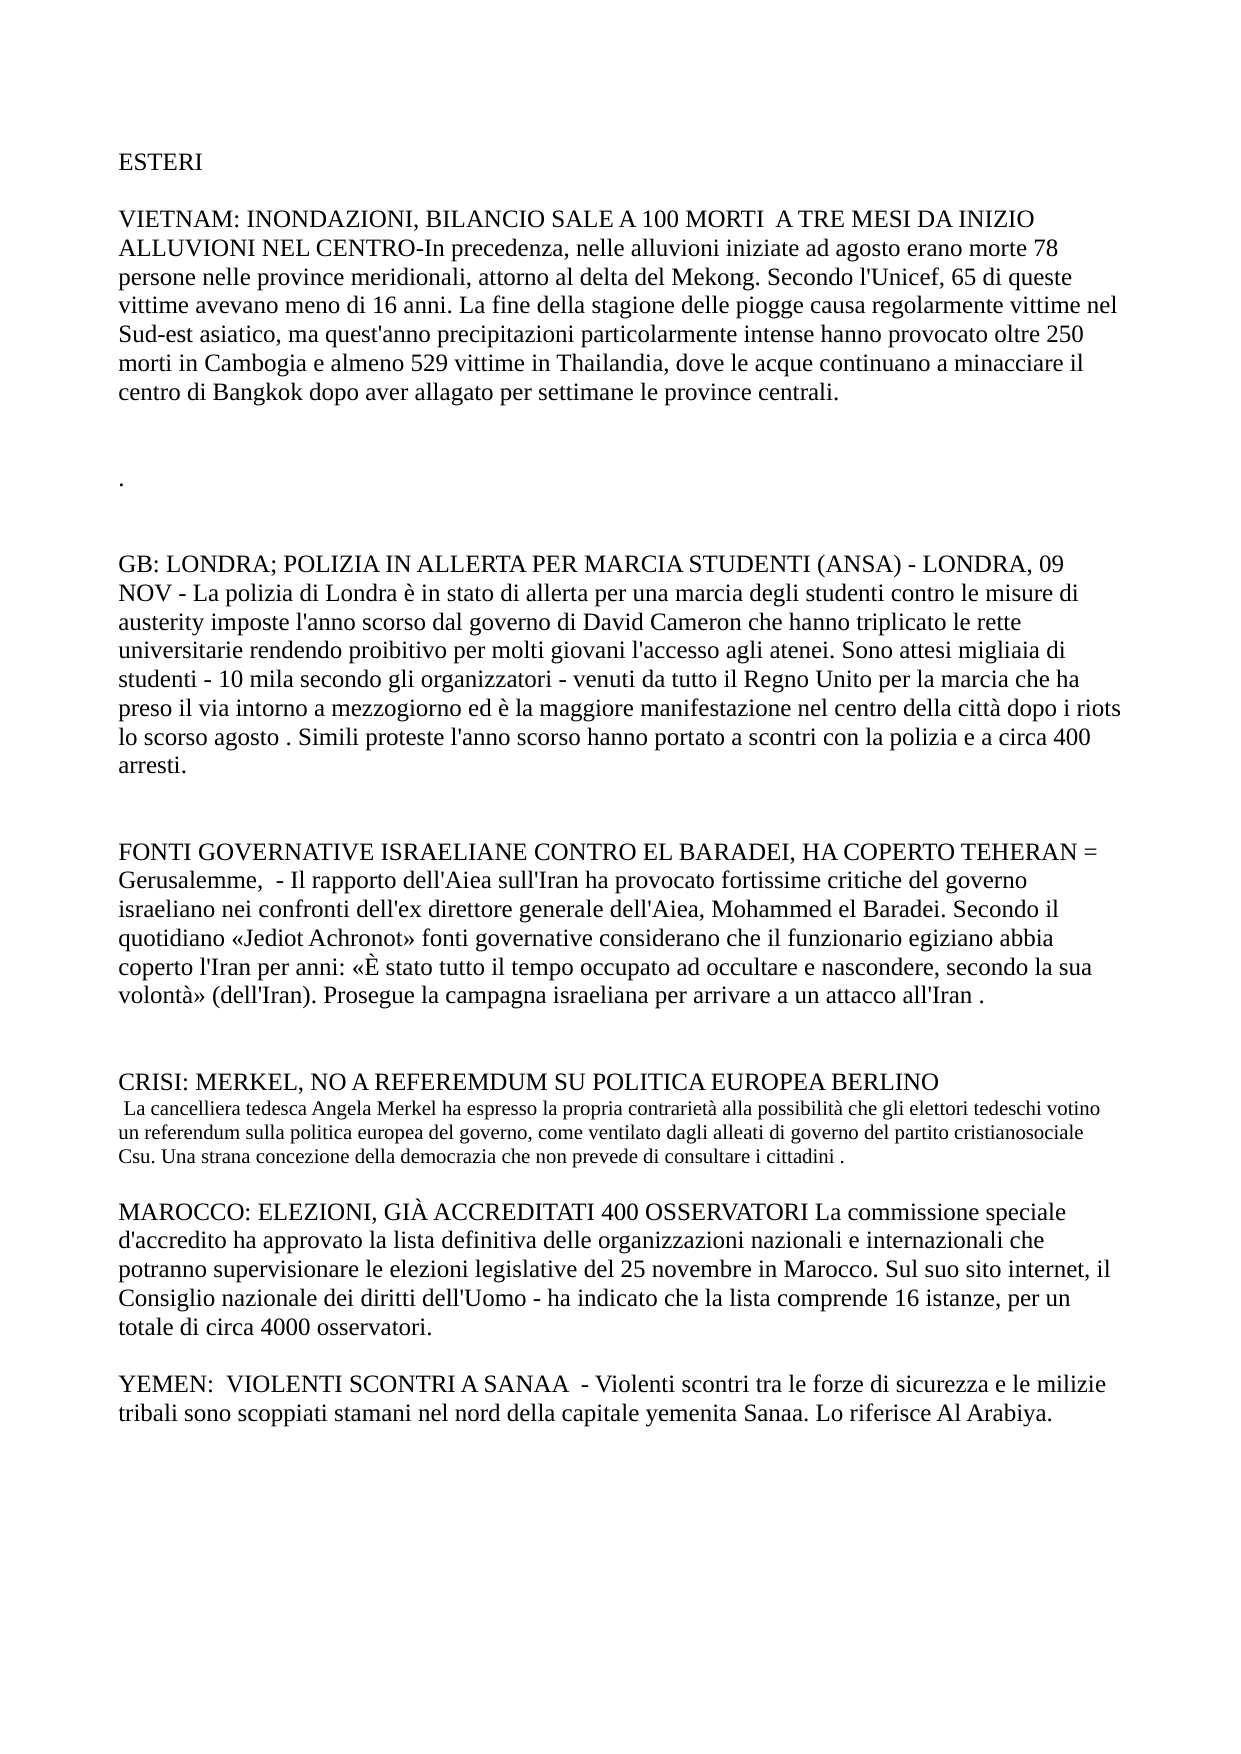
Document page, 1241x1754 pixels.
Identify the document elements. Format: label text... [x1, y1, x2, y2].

text GB: LONDRA; POLIZIA IN ALLERTA PER MARCIA STUDENTI (ANSA) - LONDRA, 09 NOV - La polizia di Londra è in stato di allerta per una marcia degli studenti contro le misure di austerity imposte l'anno scorso dal governo di David Cameron che hanno triplicato le rette universitarie rendendo proibitivo per molti giovani l'accesso agli atenei. Sono attesi migliaia di studenti - 10 mila secondo gli organizzatori - venuti da tutto il Regno Unito per la marcia che ha preso il via intorno a mezzogiorno ed è la maggiore manifestazione nel centro della città dopo i riots lo scorso agosto . Simili proteste l'anno scorso hanno portato a scontri con la polizia e a circa 400 arresti. [118, 549, 1122, 779]
text . [118, 463, 1122, 492]
text MAROCCO: ELEZIONI, GIÀ ACCREDITATI 400 OSSERVATORI La commissione speciale d'accredito ha approvato la lista definitiva delle organizzazioni nazionali e internazionali che potranno supervisionare le elezioni legislative del 25 novembre in Marocco. Sul suo sito internet, il Consiglio nazionale dei diritti dell'Uomo - ha indicato che la lista comprende 16 istanze, per un totale di circa 4000 osservatori. [118, 1197, 1122, 1340]
text VIETNAM: INONDAZIONI, BILANCIO SALE A 100 MORTI A TRE MESI DA INIZIO ALLUVIONI NEL CENTRO-In precedenza, nelle alluvioni iniziate ad agosto erano morte 78 persone nelle province meridionali, attorno al delta del Mekong. Secondo l'Unicef, 65 di queste vittime avevano meno di 16 anni. La fine della stagione delle piogge causa regolarmente vittime nel Sud-est asiatico, ma quest'anno precipitazioni particolarmente intense hanno provocato oltre 250 morti in Cambogia e almeno 529 vittime in Thailandia, dove le acque continuano a minacciare il centro di Bangkok dopo aver allagato per settimane le province centrali. [118, 204, 1122, 406]
text ESTERI [118, 147, 1122, 176]
text CRISI: MERKEL, NO A REFEREMDUM SU POLITICA EUROPEA BERLINO La cancelliera tedesca Angela Merkel ha espresso la propria contrarietà alla possibilità che gli elettori tedeschi votino un referendum sulla politica europea del governo, come ventilato dagli alleati di governo del partito cristianosociale Csu. Una strana concezione della democrazia che non prevede di consultare i cittadini . [118, 1067, 1122, 1168]
text FONTI GOVERNATIVE ISRAELIANE CONTRO EL BARADEI, HA COPERTO TEHERAN = Gerusalemme, - Il rapporto dell'Aiea sull'Iran ha provocato fortissime critiche del governo israeliano nei confronti dell'ex direttore generale dell'Aiea, Mohammed el Baradei. Secondo il quotidiano «Jediot Achronot» fonti governative considerano che il funzionario egiziano abbia coperto l'Iran per anni: «È stato tutto il tempo occupato ad occultare e nascondere, secondo la sua volontà» (dell'Iran). Prosegue la campagna israeliana per arrivare a un attacco all'Iran . [118, 837, 1122, 1009]
text YEMEN: VIOLENTI SCONTRI A SANAA - Violenti scontri tra le forze di sicurezza e le milizie tribali sono scoppiati stamani nel nord della capitale yemenita Sanaa. Lo riferisce Al Arabiya. [118, 1369, 1122, 1427]
